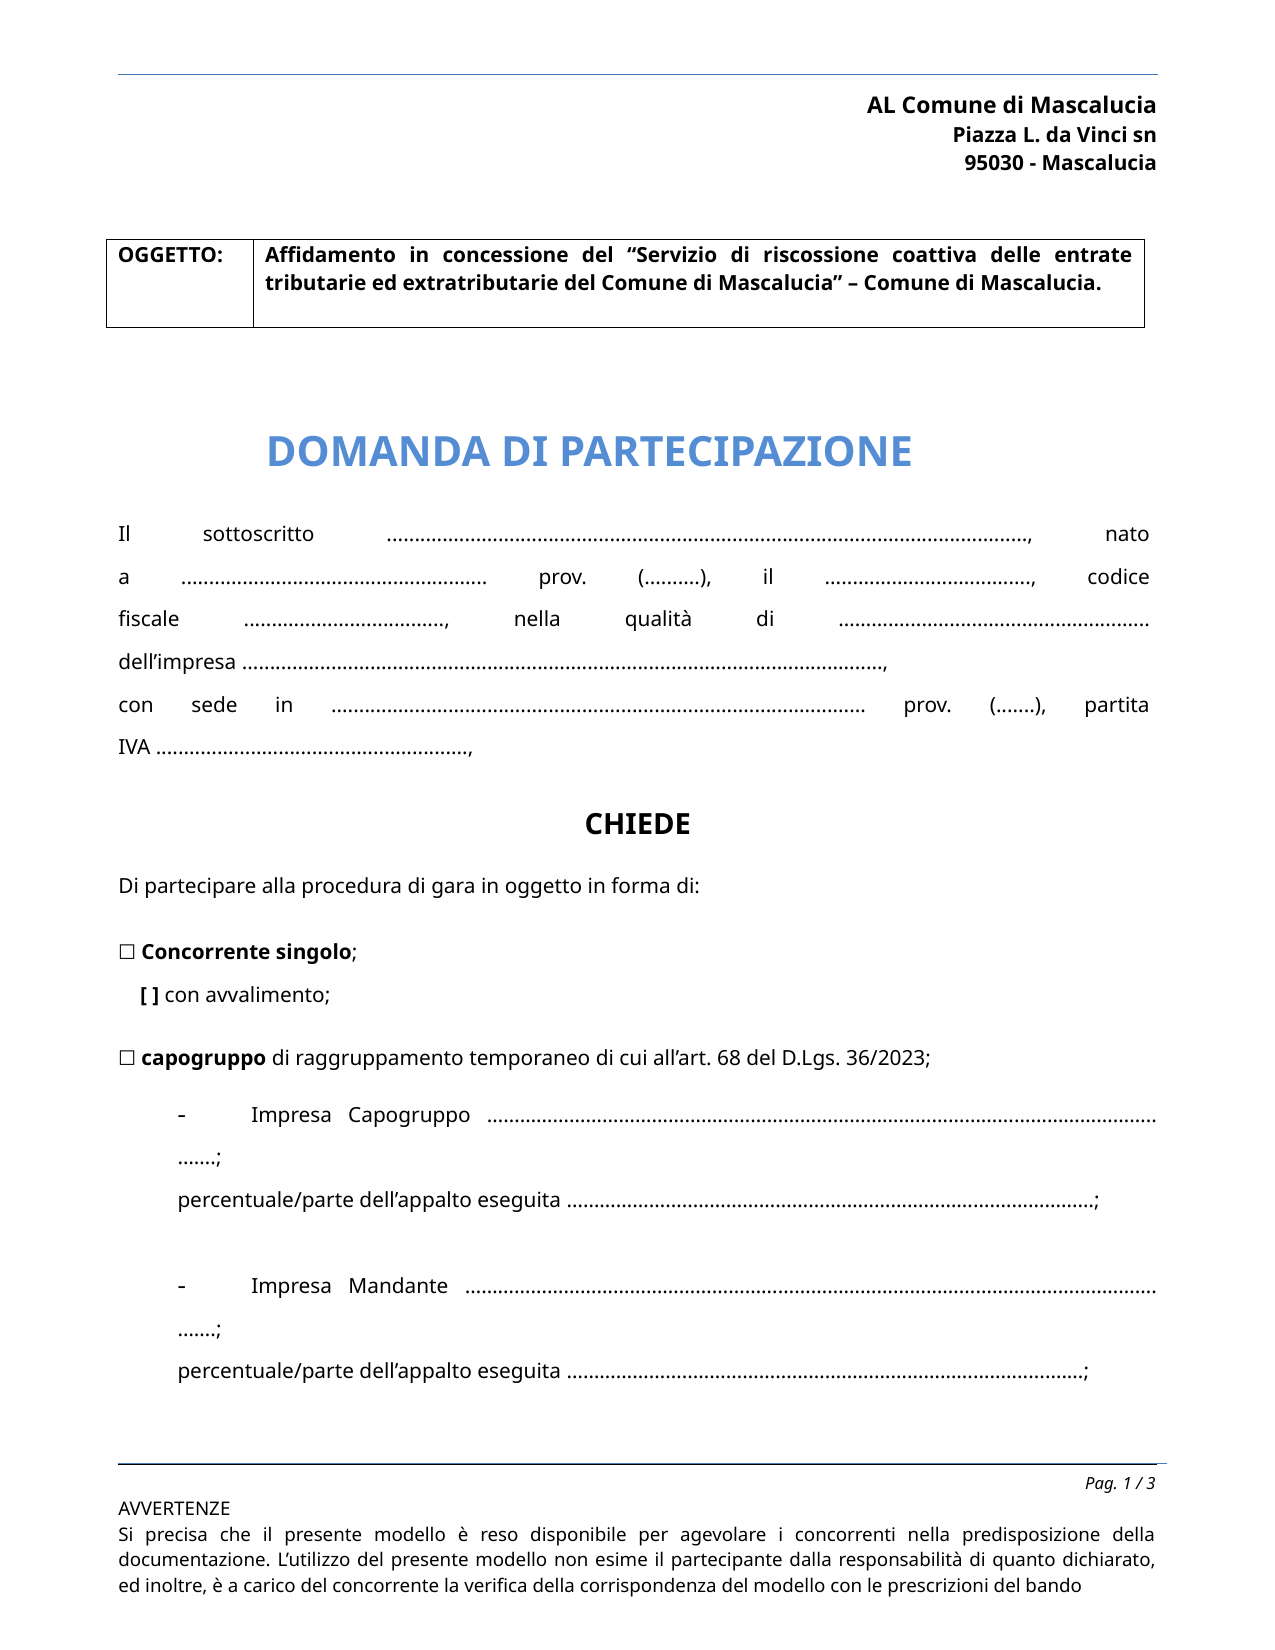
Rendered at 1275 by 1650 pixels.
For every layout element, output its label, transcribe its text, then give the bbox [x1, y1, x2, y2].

text Il sottoscritto ..................................................................................................................., nato a ....................................................... prov. (..........), il ....................................., codice fiscale ...................................., nella qualità di …….................................................. dell’impresa ..................................................................................................................., [118, 519, 1152, 676]
list Impresa Capogruppo …………………………………………………………………………………………………………..…….; [177, 1099, 1157, 1171]
text ☐ Concorrente singolo; [118, 928, 1157, 968]
text con sede in ................................................................................................ prov. (.......), partita IVA ........................................................, [118, 690, 1152, 761]
text Di partecipare alla procedura di gara in oggetto in forma di: [118, 872, 1157, 900]
text CHIEDE [118, 803, 1157, 843]
text AL Comune di Mascalucia [118, 89, 1157, 120]
text Piazza L. da Vinci sn [118, 120, 1157, 148]
text percentuale/parte dell’appalto eseguita …………………..………………………………………………..….....….…; [177, 1356, 1157, 1385]
text 95030 - Mascalucia [118, 148, 1157, 177]
table_header Affidamento in concessione del “Servizio di riscossione coattiva delle entrate tributarie ed extratributarie del Comune di Mascalucia” – Comune di Mascalucia. [254, 240, 1144, 327]
list Impresa Mandante ……………………………………………………………………………………………………..……….…….; [177, 1270, 1157, 1342]
text percentuale/parte dell’appalto eseguita …………………..……………………………………………….………..….…; [177, 1185, 1157, 1213]
text DOMANDA DI PARTECIPAZIONE [192, 422, 1157, 478]
text [ ] con avvalimento; [118, 981, 1157, 1009]
text ☐ capogruppo di raggruppamento temporaneo di cui all’art. 68 del D.Lgs. 36/2023; [118, 1034, 1157, 1074]
table_header OGGETTO: [107, 240, 253, 327]
